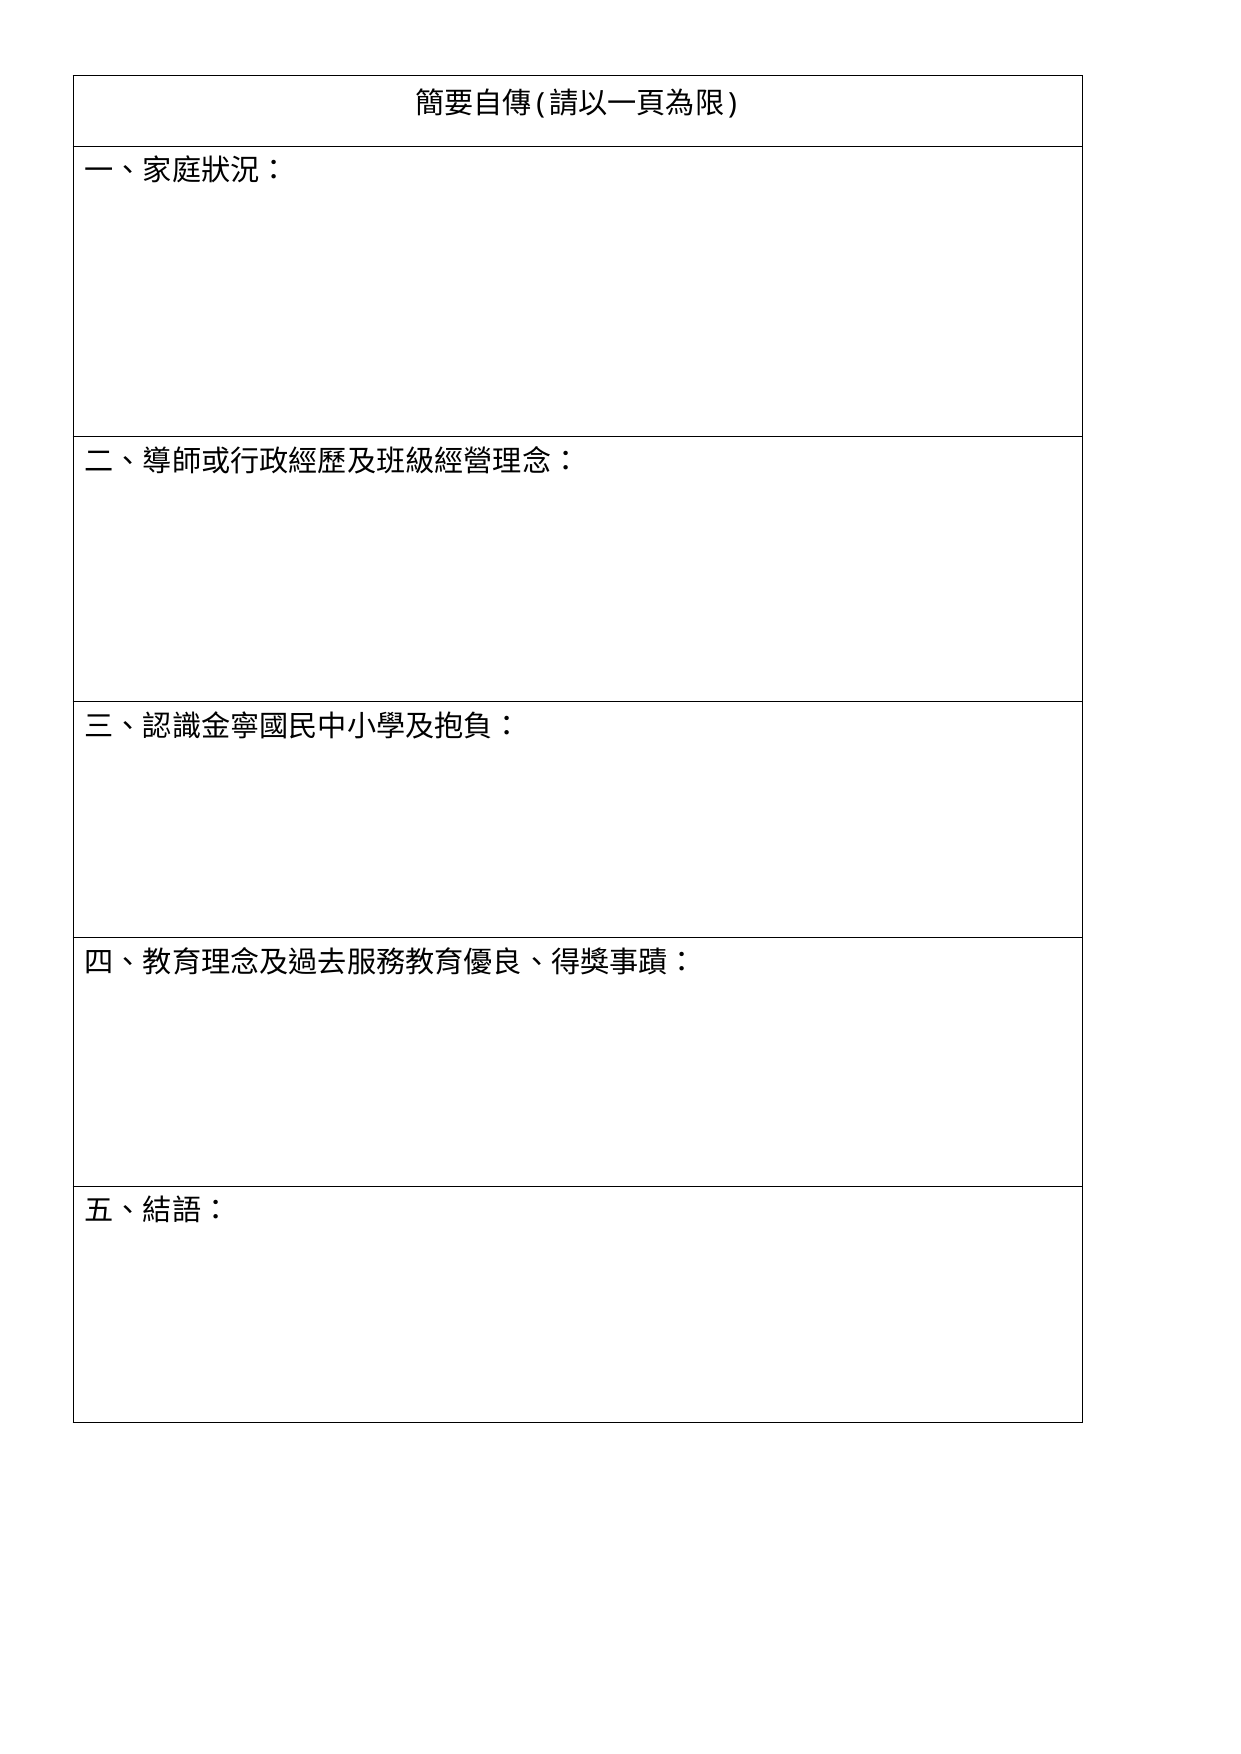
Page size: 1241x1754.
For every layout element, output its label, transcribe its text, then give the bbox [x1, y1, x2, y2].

table_cell 三、認識金寧國民中小學及抱負： [74, 702, 1082, 937]
table_cell [50, 436, 73, 701]
table_cell 二、導師或行政經歷及班級經營理念： [74, 437, 1082, 701]
table_cell 五、結語： [74, 1187, 1082, 1422]
table_cell [1083, 146, 1163, 436]
table_cell [50, 75, 73, 146]
table_cell 簡要自傳(請以一頁為限) [74, 76, 1082, 146]
table_cell [1083, 937, 1163, 1186]
table_cell [50, 701, 73, 937]
table_cell [50, 146, 73, 436]
table_cell [50, 937, 73, 1186]
table_cell [1083, 1186, 1163, 1422]
table_cell [1083, 436, 1163, 701]
table_cell [50, 1186, 73, 1422]
table_cell 一、家庭狀況： [74, 147, 1082, 436]
table_cell 四、教育理念及過去服務教育優良、得獎事蹟： [74, 938, 1082, 1186]
table_cell [1083, 75, 1163, 146]
table_cell [1083, 701, 1163, 937]
